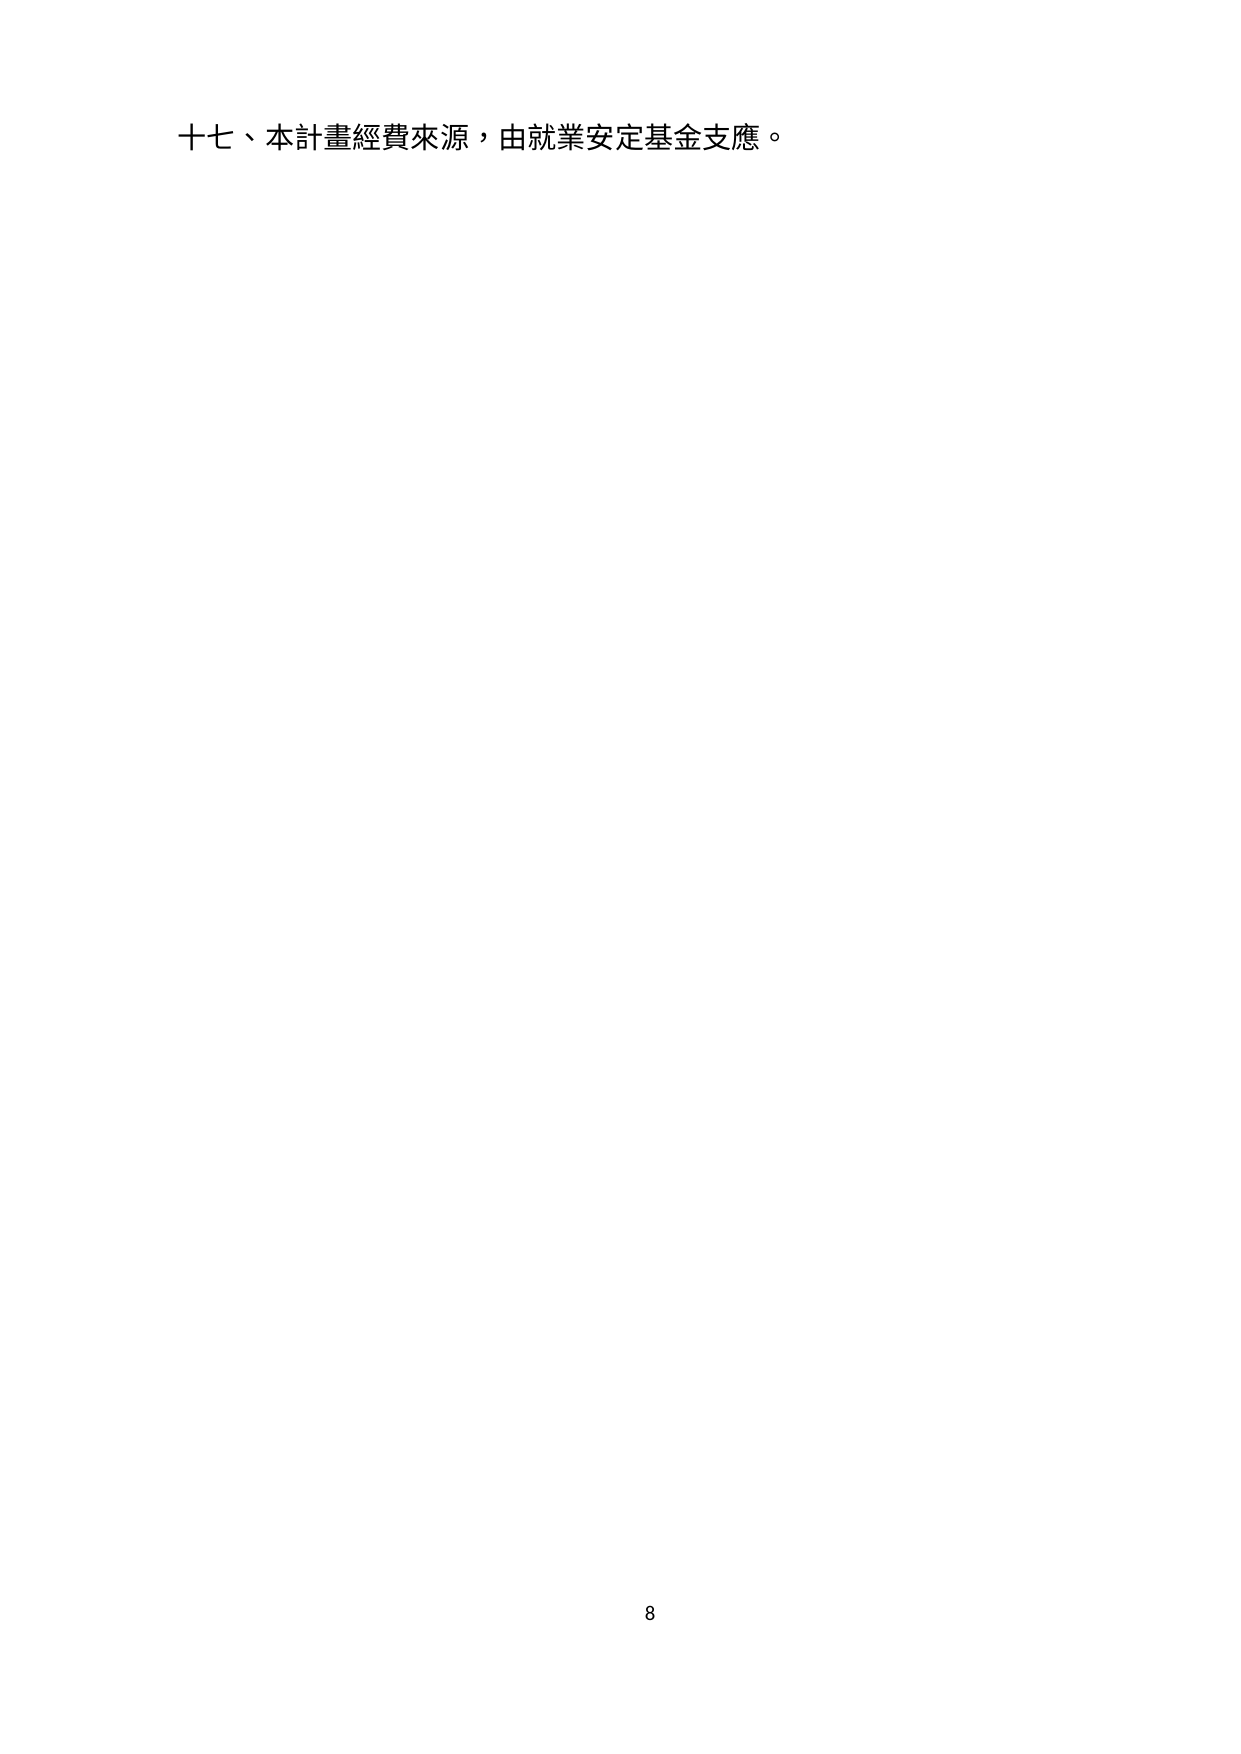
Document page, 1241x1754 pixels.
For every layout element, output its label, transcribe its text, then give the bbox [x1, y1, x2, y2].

text 十七、本計畫經費來源，由就業安定基金支應。 [177, 94, 1122, 157]
